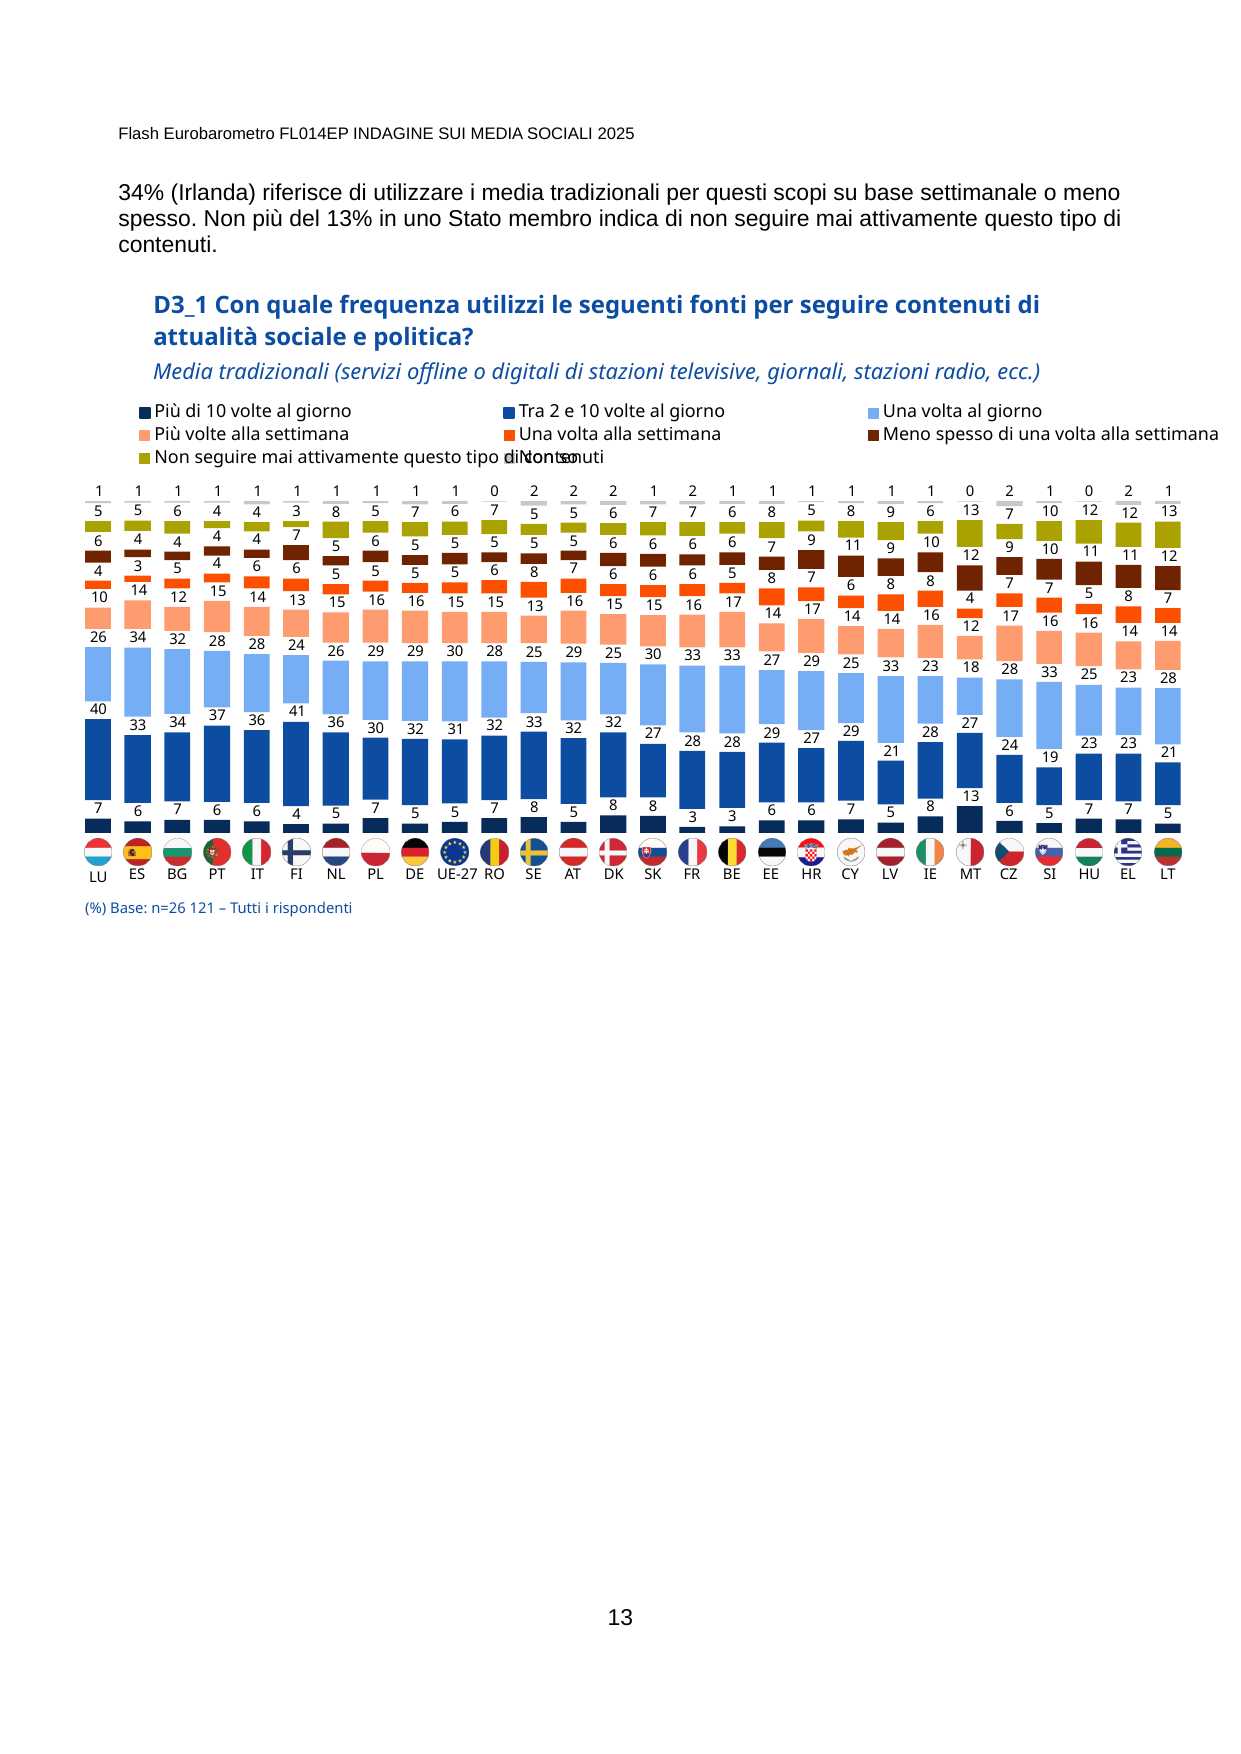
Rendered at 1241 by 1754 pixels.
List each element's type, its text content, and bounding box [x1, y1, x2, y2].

picture [163, 838, 192, 866]
picture [1114, 838, 1142, 866]
picture [520, 838, 548, 866]
picture [322, 838, 350, 866]
picture [401, 838, 429, 866]
picture [242, 838, 271, 866]
picture [837, 838, 865, 866]
text 34% (Irlanda) riferisce di utilizzare i media tradizionali per questi scopi su base settimanale o meno spesso. Non più del 13% in uno Stato membro indica di non seguire mai attivamente questo tipo di contenuti. [118, 179, 1122, 258]
picture [559, 838, 588, 866]
picture [361, 838, 390, 866]
picture [638, 838, 667, 866]
picture [718, 838, 746, 866]
picture [678, 838, 707, 866]
picture [916, 838, 944, 866]
picture [599, 838, 627, 866]
picture [84, 838, 112, 866]
picture [440, 838, 469, 866]
picture [758, 838, 786, 866]
picture [876, 838, 905, 866]
picture [203, 838, 231, 866]
picture [480, 838, 509, 866]
picture [1075, 838, 1103, 866]
picture [282, 838, 311, 866]
picture [956, 838, 984, 866]
picture [123, 838, 152, 866]
picture [1035, 838, 1063, 866]
picture [797, 838, 825, 866]
picture [995, 838, 1024, 866]
picture [1154, 838, 1182, 866]
